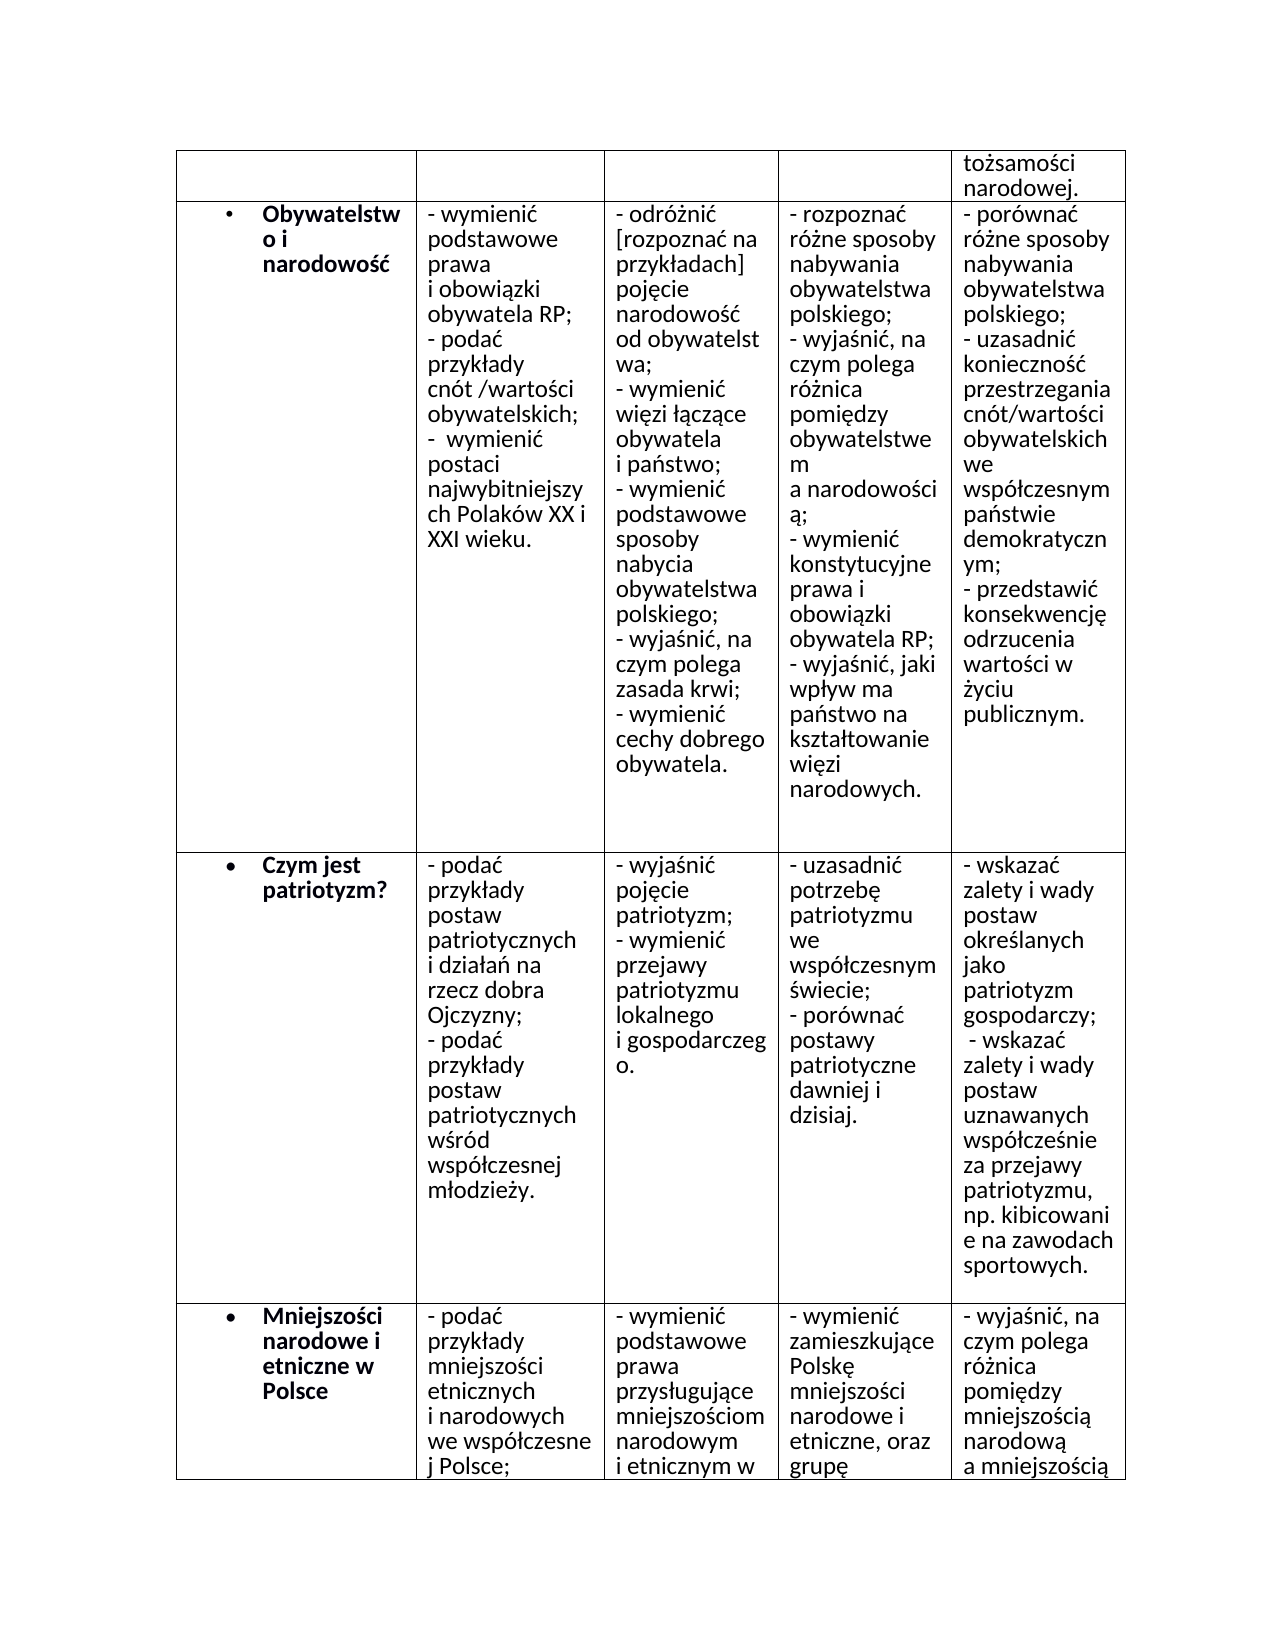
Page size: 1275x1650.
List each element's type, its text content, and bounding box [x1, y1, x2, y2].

table_cell - podać przykłady mniejszości etnicznych i narodowych we współczesnej Polsce; [417, 1304, 604, 1479]
table_cell - wyjaśnić, na czym polega różnica pomiędzy mniejszością narodową a mniejszością [952, 1304, 1125, 1479]
table_cell - wymienić podstawowe prawa przysługujące mniejszościom narodowym i etnicznym w [605, 1304, 778, 1479]
table_cell - odróżnić [rozpoznać na przykładach] pojęcie narodowość od obywatelstwa; - wymienić więzi łączące obywatela i państwo; - wymienić podstawowe sposoby nabycia obywatelstwa polskiego; - wyjaśnić, na czym polega zasada krwi; - wymienić cechy dobrego obywatela. [605, 202, 778, 852]
table_cell Obywatelstwo i narodowość [177, 202, 416, 852]
table_cell - uzasadnić potrzebę patriotyzmu we współczesnym świecie; - porównać postawy patriotyczne dawniej i dzisiaj. [779, 853, 951, 1303]
table_cell - wymienić podstawowe prawa i obowiązki obywatela RP; - podać przykłady cnót /wartości obywatelskich; - wymienić postaci najwybitniejszych Polaków XX i XXI wieku. [417, 202, 604, 852]
table_cell - wskazać zalety i wady postaw określanych jako patriotyzm gospodarczy; - wskazać zalety i wady postaw uznawanych współcześnie za przejawy patriotyzmu, np. kibicowanie na zawodach sportowych. [952, 853, 1125, 1303]
table_cell - porównać różne sposoby nabywania obywatelstwa polskiego; - uzasadnić konieczność przestrzegania cnót/wartości obywatelskich we współczesnym państwie demokratycznym; - przedstawić konsekwencję odrzucenia wartości w życiu publicznym. [952, 202, 1125, 852]
table_cell [177, 151, 416, 201]
table_cell [605, 151, 778, 201]
table_cell - rozpoznać różne sposoby nabywania obywatelstwa polskiego; - wyjaśnić, na czym polega różnica pomiędzy obywatelstwem a narodowością; - wymienić konstytucyjne prawa i obowiązki obywatela RP; - wyjaśnić, jaki wpływ ma państwo na kształtowanie więzi narodowych. [779, 202, 951, 852]
table_cell - wymienić zamieszkujące Polskę mniejszości narodowe i etniczne, oraz grupę [779, 1304, 951, 1479]
table_cell - podać przykłady postaw patriotycznych i działań na rzecz dobra Ojczyzny; - podać przykłady postaw patriotycznych wśród współczesnej młodzieży. [417, 853, 604, 1303]
table_cell [417, 151, 604, 201]
table_cell tożsamości narodowej. [952, 151, 1125, 201]
table_cell Czym jest patriotyzm? [177, 853, 416, 1303]
table_cell - wyjaśnić pojęcie patriotyzm; - wymienić przejawy patriotyzmu lokalnego i gospodarczego. [605, 853, 778, 1303]
table_cell Mniejszości narodowe i etniczne w Polsce [177, 1304, 416, 1479]
table_cell [779, 151, 951, 201]
